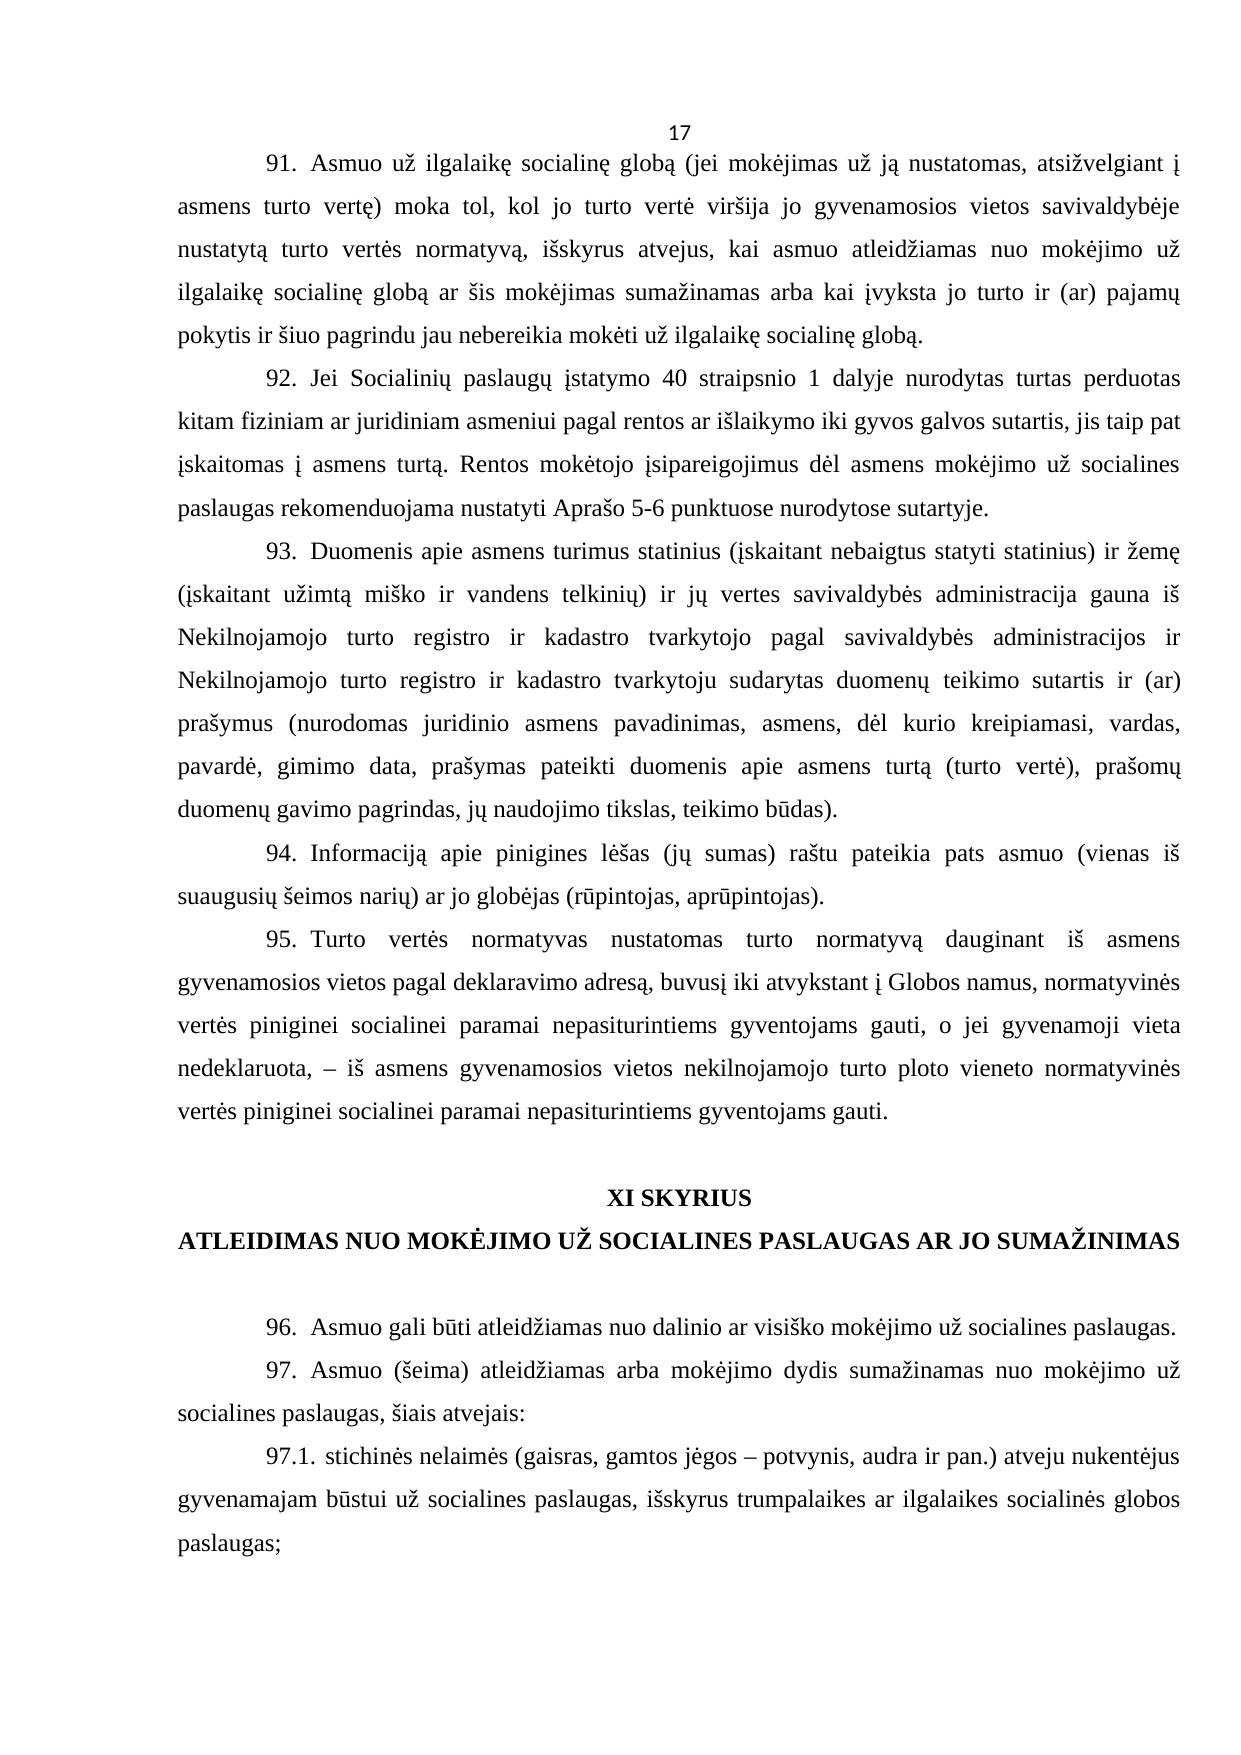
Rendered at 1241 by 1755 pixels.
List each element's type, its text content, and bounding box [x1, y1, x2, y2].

text 94. Informaciją apie pinigines lėšas (jų sumas) raštu pateikia pats asmuo (vienas iš suaugusių šeimos narių) ar jo globėjas (rūpintojas, aprūpintojas). [177, 838, 1181, 909]
text 95. Turto vertės normatyvas nustatomas turto normatyvą dauginant iš asmens gyvenamosios vietos pagal deklaravimo adresą, buvusį iki atvykstant į Globos namus, normatyvinės vertės piniginei socialinei paramai nepasiturintiems gyventojams gauti, o jei gyvenamoji vieta nedeklaruota, – iš asmens gyvenamosios vietos nekilnojamojo turto ploto vieneto normatyvinės vertės piniginei socialinei paramai nepasiturintiems gyventojams gauti. [177, 924, 1181, 1125]
text XI SKYRIUS [177, 1183, 1181, 1211]
text 97.1. stichinės nelaimės (gaisras, gamtos jėgos – potvynis, audra ir pan.) atveju nukentėjus gyvenamajam būstui už socialines paslaugas, išskyrus trumpalaikes ar ilgalaikes socialinės globos paslaugas; [177, 1441, 1181, 1556]
text 92. Jei Socialinių paslaugų įstatymo 40 straipsnio 1 dalyje nurodytas turtas perduotas kitam fiziniam ar juridiniam asmeniui pagal rentos ar išlaikymo iki gyvos galvos sutartis, jis taip pat įskaitomas į asmens turtą. Rentos mokėtojo įsipareigojimus dėl asmens mokėjimo už socialines paslaugas rekomenduojama nustatyti Aprašo 5-6 punktuose nurodytose sutartyje. [177, 363, 1181, 521]
text 97. Asmuo (šeima) atleidžiamas arba mokėjimo dydis sumažinamas nuo mokėjimo už socialines paslaugas, šiais atvejais: [177, 1355, 1181, 1427]
text 96. Asmuo gali būti atleidžiamas nuo dalinio ar visiško mokėjimo už socialines paslaugas. [177, 1312, 1181, 1341]
text ATLEIDIMAS NUO MOKĖJIMO UŽ SOCIALINES PASLAUGAS AR JO SUMAŽINIMAS [177, 1226, 1181, 1254]
text 91. Asmuo už ilgalaikę socialinę globą (jei mokėjimas už ją nustatomas, atsižvelgiant į asmens turto vertę) moka tol, kol jo turto vertė viršija jo gyvenamosios vietos savivaldybėje nustatytą turto vertės normatyvą, išskyrus atvejus, kai asmuo atleidžiamas nuo mokėjimo už ilgalaikę socialinę globą ar šis mokėjimas sumažinamas arba kai įvyksta jo turto ir (ar) pajamų pokytis ir šiuo pagrindu jau nebereikia mokėti už ilgalaikę socialinę globą. [177, 148, 1181, 349]
text 93. Duomenis apie asmens turimus statinius (įskaitant nebaigtus statyti statinius) ir žemę (įskaitant užimtą miško ir vandens telkinių) ir jų vertes savivaldybės administracija gauna iš Nekilnojamojo turto registro ir kadastro tvarkytojo pagal savivaldybės administracijos ir Nekilnojamojo turto registro ir kadastro tvarkytoju sudarytas duomenų teikimo sutartis ir (ar) prašymus (nurodomas juridinio asmens pavadinimas, asmens, dėl kurio kreipiamasi, vardas, pavardė, gimimo data, prašymas pateikti duomenis apie asmens turtą (turto vertė), prašomų duomenų gavimo pagrindas, jų naudojimo tikslas, teikimo būdas). [177, 536, 1181, 823]
